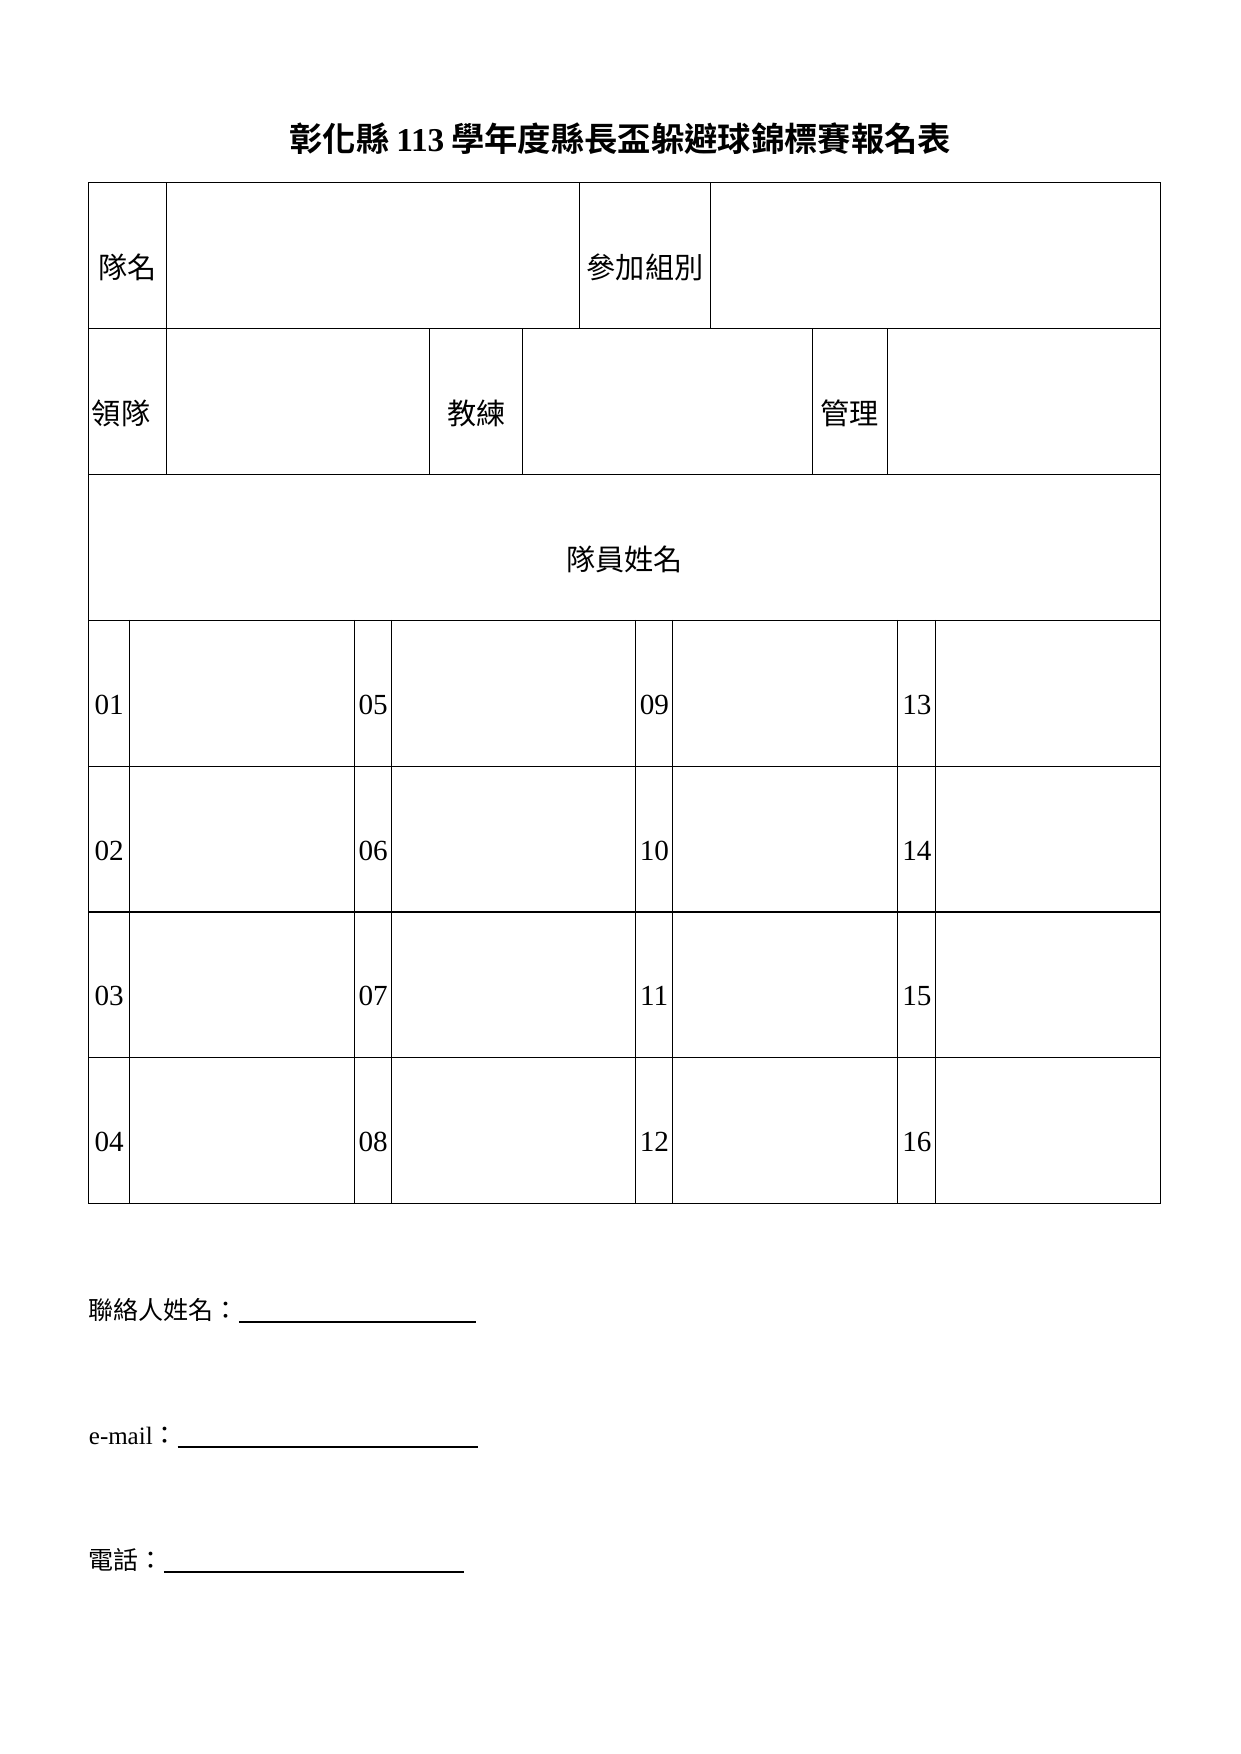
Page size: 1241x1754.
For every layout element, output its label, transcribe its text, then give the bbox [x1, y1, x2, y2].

table_cell 12 [636, 1058, 672, 1203]
table_cell 15 [898, 913, 935, 1057]
table_cell 13 [898, 621, 935, 766]
table_cell 領隊 [89, 329, 166, 474]
table_cell 08 [355, 1058, 391, 1203]
table_cell [130, 621, 354, 766]
table_cell [936, 1058, 1160, 1203]
table_cell [936, 767, 1160, 911]
table_cell 05 [355, 621, 391, 766]
table_cell [673, 1058, 897, 1203]
text 聯絡人姓名： [89, 1267, 1152, 1329]
table_cell 教練 [430, 329, 522, 474]
table_cell 07 [355, 913, 391, 1057]
table_cell [130, 1058, 354, 1203]
table_cell 03 [89, 913, 129, 1057]
table_header [711, 183, 1160, 328]
table_cell [936, 621, 1160, 766]
table_cell 16 [898, 1058, 935, 1203]
table_cell 01 [89, 621, 129, 766]
table_cell [392, 767, 635, 911]
table_cell [130, 767, 354, 911]
table_cell 10 [636, 767, 672, 911]
text 彰化縣113學年度縣長盃躲避球錦標賽報名表 [89, 96, 1152, 158]
table_cell [392, 1058, 635, 1203]
table_cell 02 [89, 767, 129, 911]
table_cell [673, 621, 897, 766]
table_cell 06 [355, 767, 391, 911]
table_cell 04 [89, 1058, 129, 1203]
table_cell 14 [898, 767, 935, 911]
table_cell 管理 [813, 329, 887, 474]
text e-mail： [89, 1392, 1152, 1454]
table_cell [673, 913, 897, 1057]
text 電話： [89, 1517, 1152, 1579]
table_header 隊名 [89, 183, 166, 328]
table_cell [523, 329, 812, 474]
table_cell 09 [636, 621, 672, 766]
table_cell [392, 913, 635, 1057]
table_header [167, 183, 579, 328]
table_cell [130, 913, 354, 1057]
table_cell [673, 767, 897, 911]
table_cell [936, 913, 1160, 1057]
table_cell [167, 329, 429, 474]
table_header 參加組別 [580, 183, 710, 328]
table_cell [392, 621, 635, 766]
table_cell [888, 329, 1160, 474]
table_cell 11 [636, 913, 672, 1057]
table_cell 隊員姓名 [89, 475, 1160, 620]
